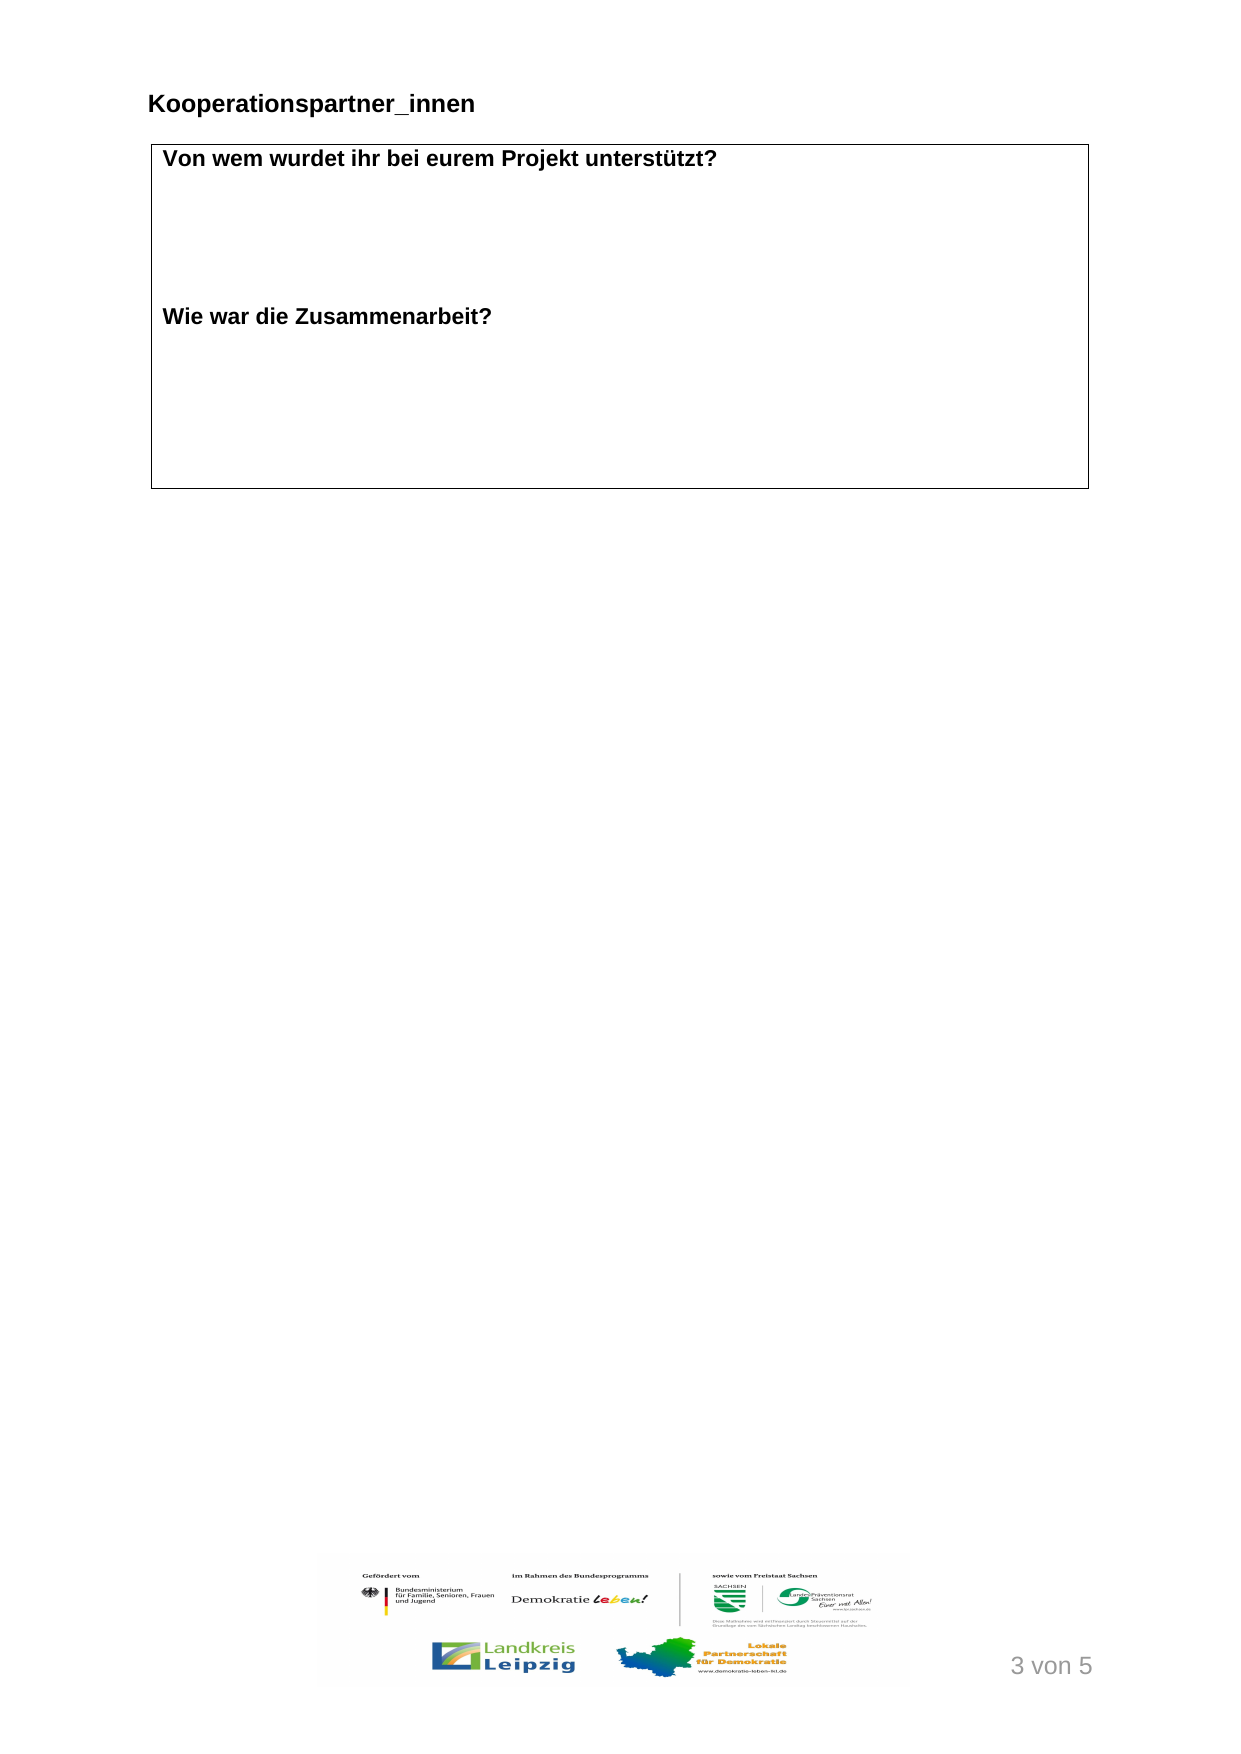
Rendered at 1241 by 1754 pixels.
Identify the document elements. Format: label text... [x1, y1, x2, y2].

text Kooperationspartner_innen [148, 89, 1092, 117]
picture [317, 1553, 910, 1687]
table_header Von wem wurdet ihr bei eurem Projekt unterstützt? Wie war die Zusammenarbeit? [152, 145, 1088, 487]
